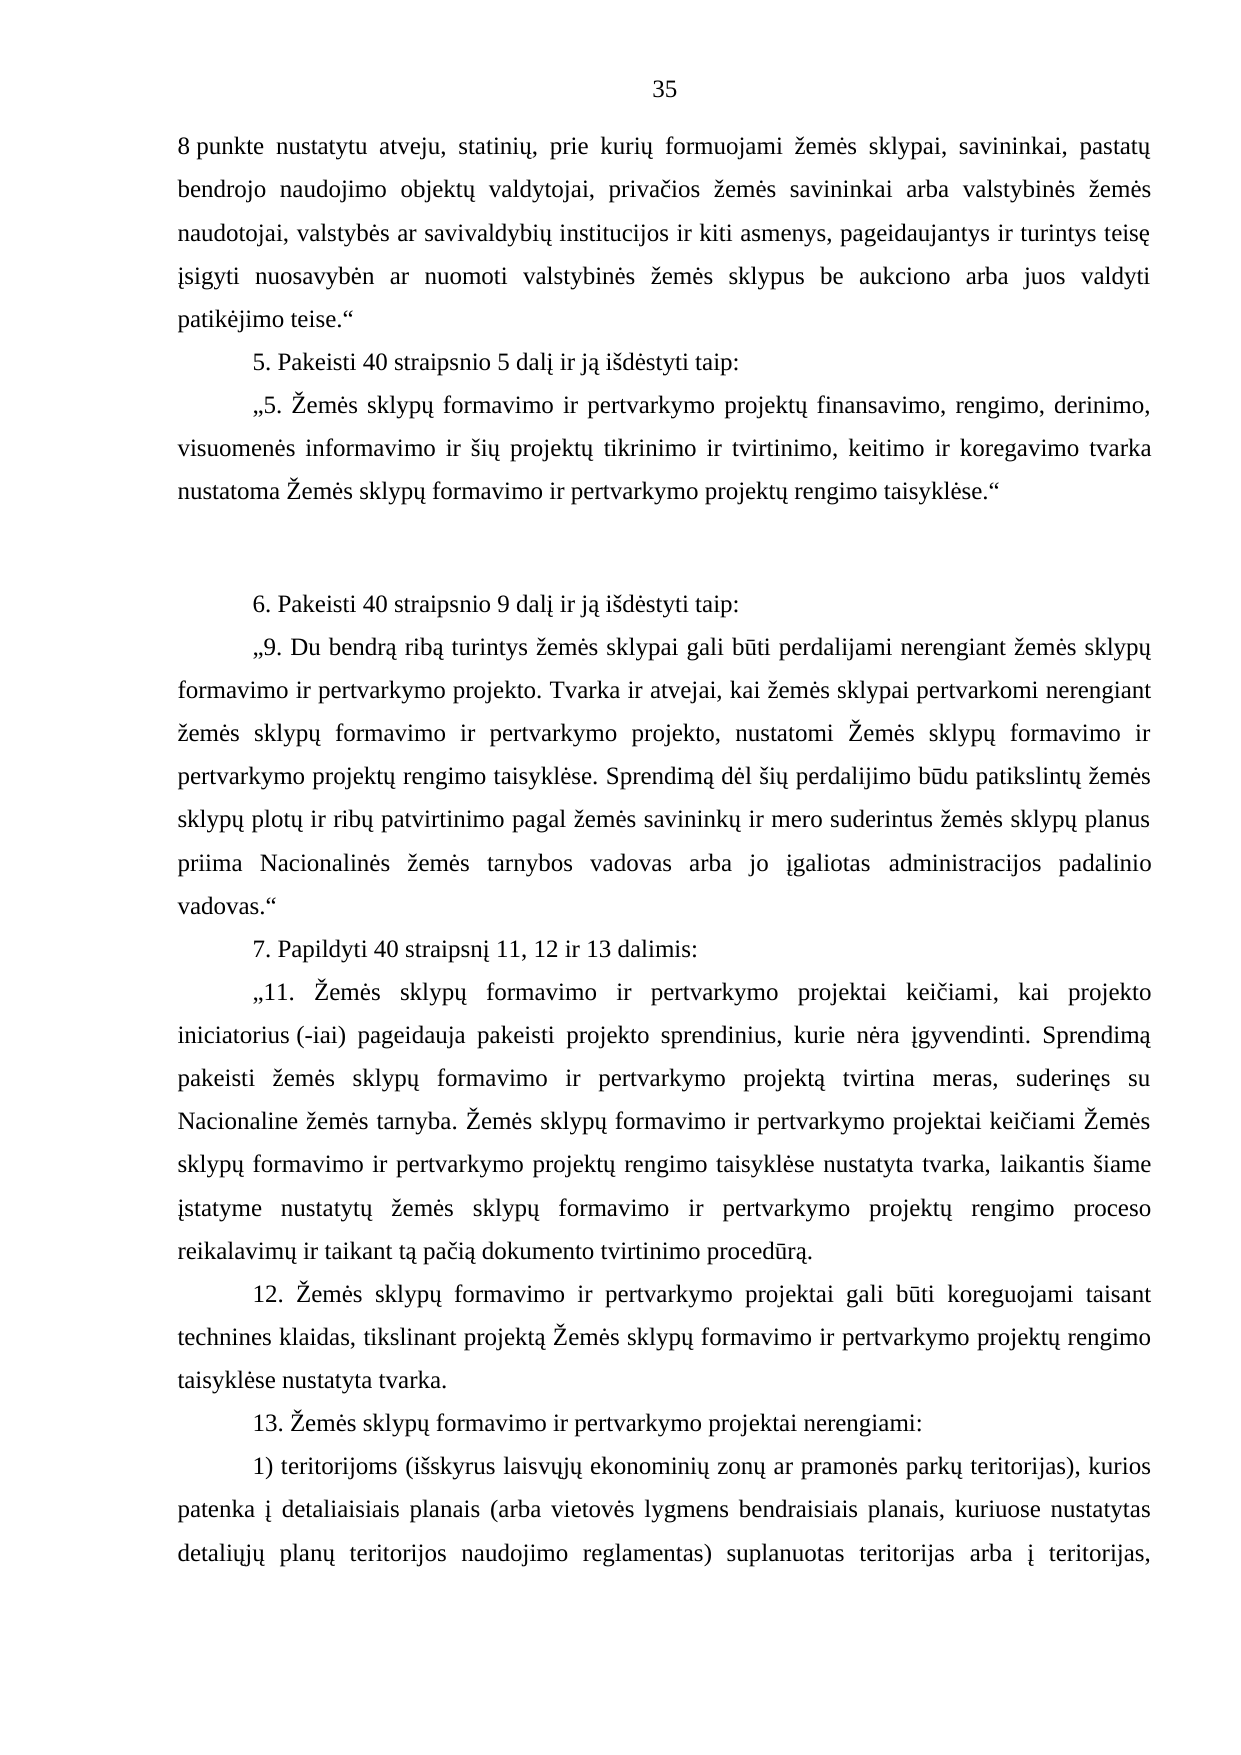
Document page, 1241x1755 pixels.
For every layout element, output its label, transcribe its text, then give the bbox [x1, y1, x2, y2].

text „9. Du bendrą ribą turintys žemės sklypai gali būti perdalijami nerengiant žemės sklypų formavimo ir pertvarkymo projekto. Tvarka ir atvejai, kai žemės sklypai pertvarkomi nerengiant žemės sklypų formavimo ir pertvarkymo projekto, nustatomi Žemės sklypų formavimo ir pertvarkymo projektų rengimo taisyklėse. Sprendimą dėl šių perdalijimo būdu patikslintų žemės sklypų plotų ir ribų patvirtinimo pagal žemės savininkų ir mero suderintus žemės sklypų planus priima Nacionalinės žemės tarnybos vadovas arba jo įgaliotas administracijos padalinio vadovas.“ [177, 632, 1152, 919]
text 13. Žemės sklypų formavimo ir pertvarkymo projektai nerengiami: [177, 1408, 1152, 1437]
text 6. Pakeisti 40 straipsnio 9 dalį ir ją išdėstyti taip: [177, 589, 1152, 618]
text 1) teritorijoms (išskyrus laisvųjų ekonominių zonų ar pramonės parkų teritorijas), kurios patenka į detaliaisiais planais (arba vietovės lygmens bendraisiais planais, kuriuose nustatytas detaliųjų planų teritorijos naudojimo reglamentas) suplanuotas teritorijas arba į teritorijas, [177, 1451, 1152, 1566]
text 5. Pakeisti 40 straipsnio 5 dalį ir ją išdėstyti taip: [177, 347, 1152, 376]
text 7. Papildyti 40 straipsnį 11, 12 ir 13 dalimis: [177, 934, 1152, 963]
text 12. Žemės sklypų formavimo ir pertvarkymo projektai gali būti koreguojami taisant technines klaidas, tikslinant projektą Žemės sklypų formavimo ir pertvarkymo projektų rengimo taisyklėse nustatyta tvarka. [177, 1279, 1152, 1394]
text 8 punkte nustatytu atveju, statinių, prie kurių formuojami žemės sklypai, savininkai, pastatų bendrojo naudojimo objektų valdytojai, privačios žemės savininkai arba valstybinės žemės naudotojai, valstybės ar savivaldybių institucijos ir kiti asmenys, pageidaujantys ir turintys teisę įsigyti nuosavybėn ar nuomoti valstybinės žemės sklypus be aukciono arba juos valdyti patikėjimo teise.“ [177, 131, 1152, 333]
text „5. Žemės sklypų formavimo ir pertvarkymo projektų finansavimo, rengimo, derinimo, visuomenės informavimo ir šių projektų tikrinimo ir tvirtinimo, keitimo ir koregavimo tvarka nustatoma Žemės sklypų formavimo ir pertvarkymo projektų rengimo taisyklėse.“ [177, 390, 1152, 505]
text „11. Žemės sklypų formavimo ir pertvarkymo projektai keičiami, kai projekto iniciatorius (-iai) pageidauja pakeisti projekto sprendinius, kurie nėra įgyvendinti. Sprendimą pakeisti žemės sklypų formavimo ir pertvarkymo projektą tvirtina meras, suderinęs su Nacionaline žemės tarnyba. Žemės sklypų formavimo ir pertvarkymo projektai keičiami Žemės sklypų formavimo ir pertvarkymo projektų rengimo taisyklėse nustatyta tvarka, laikantis šiame įstatyme nustatytų žemės sklypų formavimo ir pertvarkymo projektų rengimo proceso reikalavimų ir taikant tą pačią dokumento tvirtinimo procedūrą. [177, 977, 1152, 1264]
